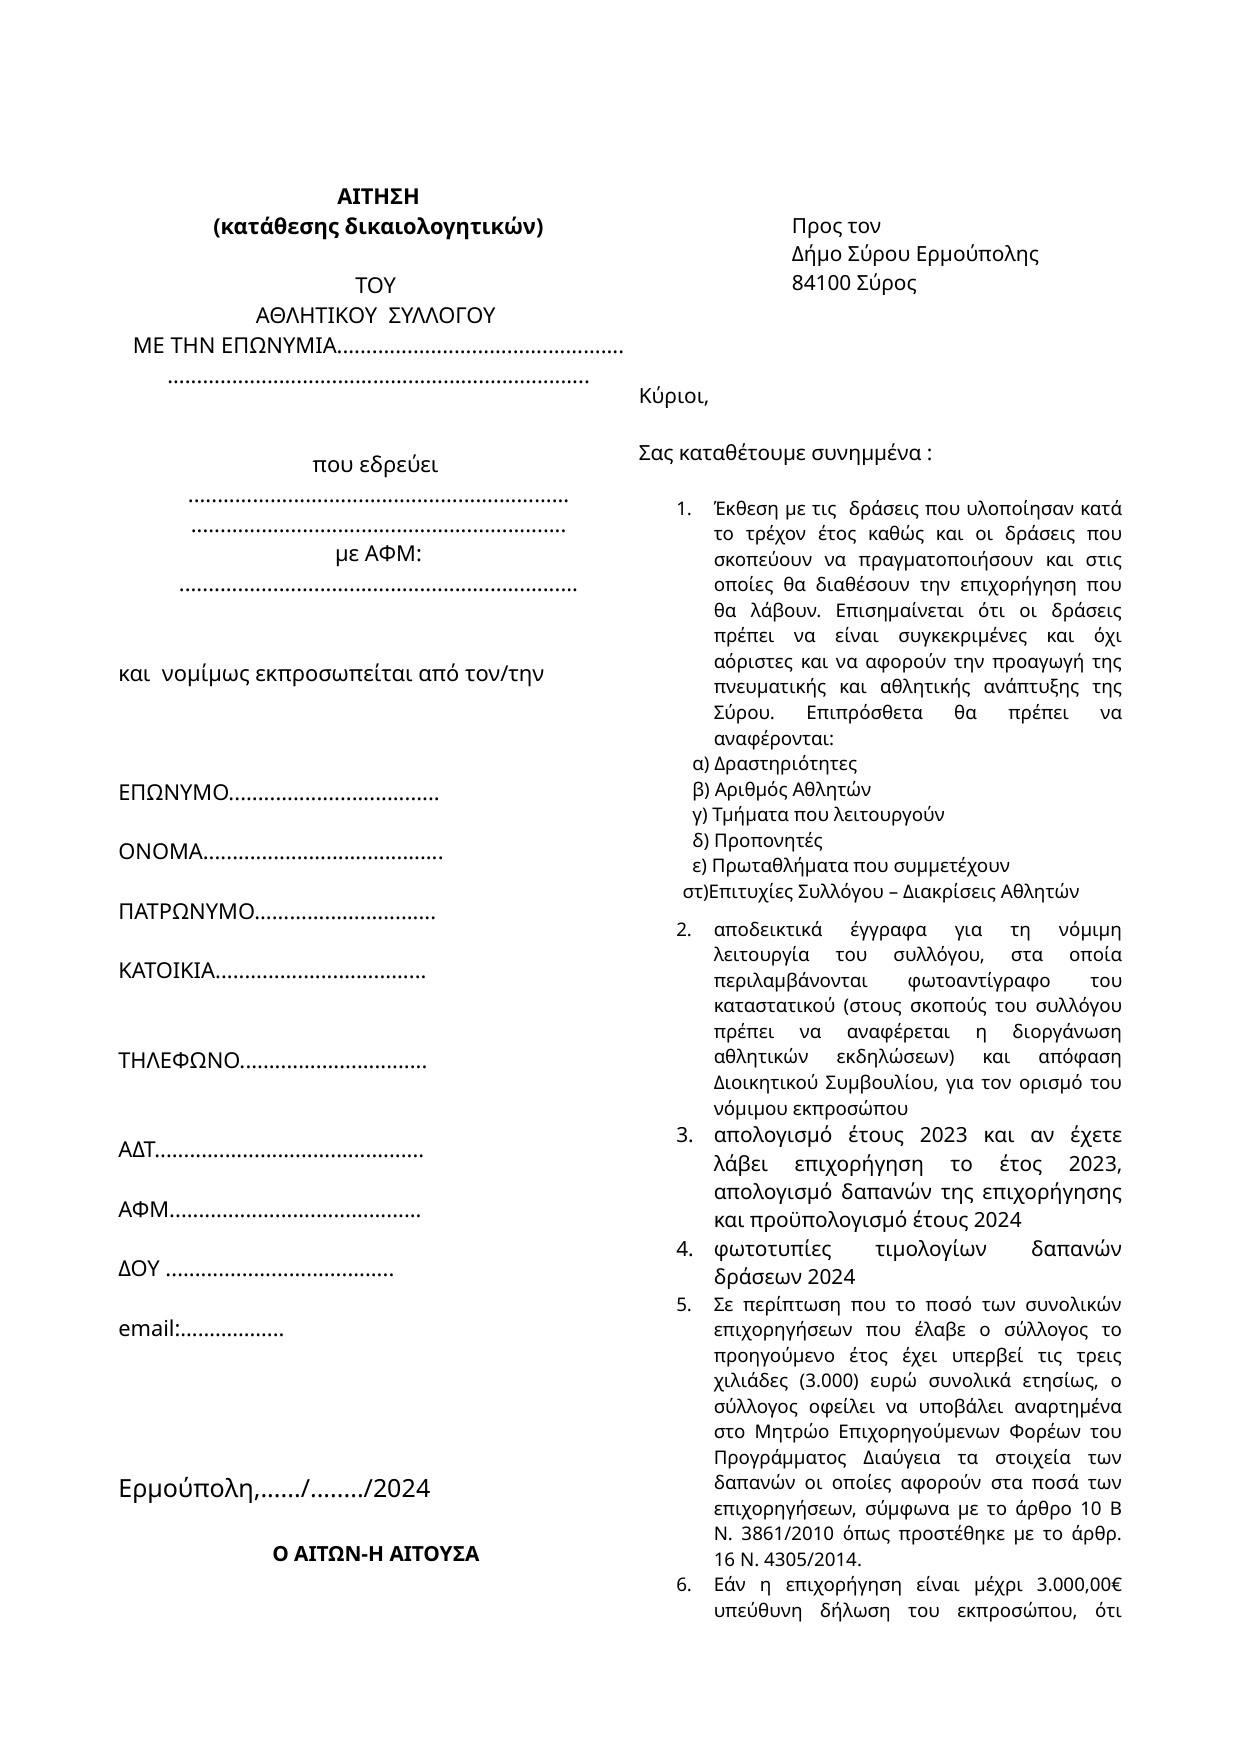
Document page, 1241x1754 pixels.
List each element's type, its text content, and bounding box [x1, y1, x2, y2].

text ΔΟΥ ....................................... [118, 1253, 638, 1283]
text ΤΟΥ [118, 270, 638, 300]
list ε) Πρωταθλήματα που συμμετέχουν [638, 852, 1122, 878]
text ΑΦΜ........................................... [118, 1194, 638, 1224]
list Εάν η επιχορήγηση είναι μέχρι 3.000,00€ υπεύθυνη δήλωση του εκπροσώπου, ότι [676, 1572, 1122, 1623]
text που εδρεύει [118, 449, 638, 479]
list απολογισμό έτους 2023 και αν έχετε λάβει επιχορήγηση το έτος 2023, απολογισμό δαπανών της επιχορήγησης και προϋπολογισμό έτους 2024 [676, 1120, 1122, 1234]
list β) Αριθμός Αθλητών [638, 776, 1122, 801]
text ................................................................. [118, 479, 638, 509]
text ΑΔΤ.............................................. [118, 1134, 638, 1164]
text ΤΗΛΕΦΩΝΟ................................ [118, 1045, 638, 1075]
text Δήμο Σύρου Ερμούπολης [638, 239, 1122, 268]
text ................................................................ [118, 509, 638, 538]
list γ) Τμήματα που λειτουργούν [638, 801, 1122, 827]
text Κύριοι, [638, 381, 1122, 410]
text ΑΙΤΗΣΗ [118, 181, 638, 211]
text ΑΘΛΗΤΙΚΟΥ ΣΥΛΛΟΓΟΥ [118, 300, 638, 330]
list α) Δραστηριότητες [638, 750, 1122, 776]
text 84100 Σύρος [638, 268, 1122, 296]
text ........................................................................ [118, 360, 638, 389]
text ΕΠΩΝΥΜΟ.................................... [118, 777, 638, 807]
text Σας καταθέτουμε συνημμένα : [638, 438, 1122, 467]
text email:……………... [118, 1313, 638, 1343]
text και νομίμως εκπροσωπείται από τον/την [118, 658, 638, 687]
list αποδεικτικά έγγραφα για τη νόμιμη λειτουργία του συλλόγου, στα οποία περιλαμβάνονται φωτοαντίγραφο του καταστατικού (στους σκοπούς του συλλόγου πρέπει να αναφέρεται η διοργάνωση αθλητικών εκδηλώσεων) και απόφαση Διοικητικού Συμβουλίου, για τον ορισμό του νόμιμου εκπροσώπου [676, 916, 1122, 1120]
text ΚΑΤΟΙΚΙΑ.................................... [118, 956, 638, 985]
text (κατάθεσης δικαιολογητικών) [118, 211, 638, 241]
list στ)Επιτυχίες Συλλόγου – Διακρίσεις Αθλητών [638, 878, 1122, 903]
list δ) Προπονητές [638, 827, 1122, 852]
list φωτοτυπίες τιμολογίων δαπανών δράσεων 2024 [676, 1234, 1122, 1291]
text ΟΝΟΜΑ......................................... [118, 836, 638, 866]
text ΜΕ ΤΗΝ ΕΠΩΝΥΜΙΑ................................................. [118, 330, 638, 360]
text με ΑΦΜ: [118, 538, 638, 568]
text Προς τον [638, 210, 1122, 239]
text Ερμούπολη,....../......../2024 [118, 1471, 638, 1504]
list Σε περίπτωση που το ποσό των συνολικών επιχορηγήσεων που έλαβε ο σύλλογος το προηγούμενο έτος έχει υπερβεί τις τρεις χιλιάδες (3.000) ευρώ συνολικά ετησίως, ο σύλλογος οφείλει να υποβάλει αναρτημένα στο Μητρώο Επιχορηγούμενων Φορέων του Προγράμματος Διαύγεια τα στοιχεία των δαπανών οι οποίες αφορούν στα ποσά των επιχορηγήσεων, σύμφωνα με το άρθρο 10 Β Ν. 3861/2010 όπως προστέθηκε με το άρθρ. 16 Ν. 4305/2014. [676, 1291, 1122, 1572]
text ΠΑΤΡΩΝΥΜΟ............................... [118, 896, 638, 926]
text .................................................................... [118, 568, 638, 598]
text Ο ΑΙΤΩΝ-Η ΑΙΤΟΥΣΑ [118, 1539, 638, 1567]
list Έκθεση με τις δράσεις που υλοποίησαν κατά το τρέχον έτος καθώς και οι δράσεις που σκοπεύουν να πραγματοποιήσουν και στις οποίες θα διαθέσουν την επιχορήγηση που θα λάβουν. Επισημαίνεται ότι οι δράσεις πρέπει να είναι συγκεκριμένες και όχι αόριστες και να αφορούν την προαγωγή της πνευματικής και αθλητικής ανάπτυξης της Σύρου. Επιπρόσθετα θα πρέπει να αναφέρονται: [676, 495, 1122, 750]
